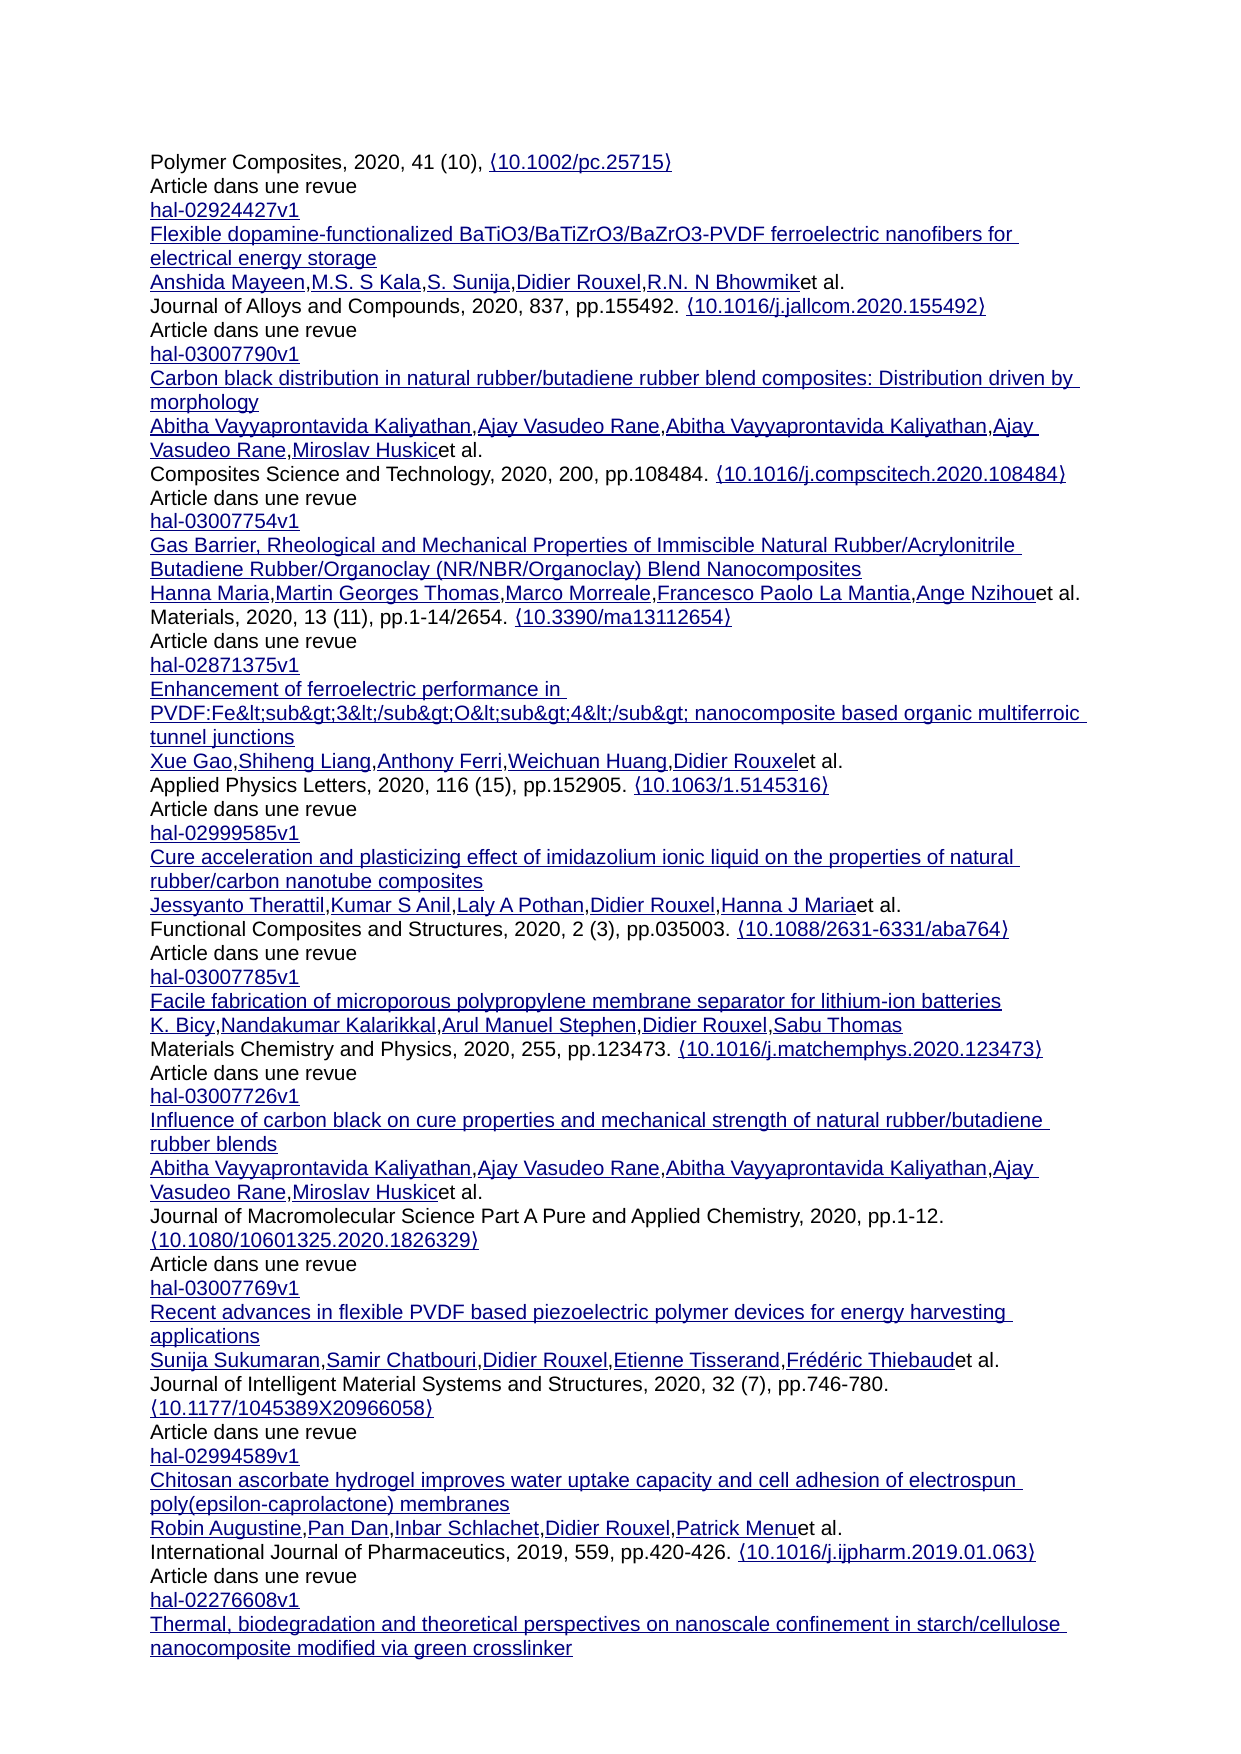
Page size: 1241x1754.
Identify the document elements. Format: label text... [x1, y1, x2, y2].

table_cell Recent advances in flexible PVDF based piezoelectric polymer devices for energy harvesting applications Sunija Sukumaran,Samir Chatbouri,Didier Rouxel,Etienne Tisserand,Frédéric Thiebaudet al. Journal of Intelligent Material Systems and Structures, 2020, 32 (7), pp.746-780. ⟨10.1177/1045389X20966058⟩ Article dans une revue hal-02994589v1 [150, 1300, 1090, 1468]
table_cell Chitosan ascorbate hydrogel improves water uptake capacity and cell adhesion of electrospun poly(epsilon-caprolactone) membranes Robin Augustine,Pan Dan,Inbar Schlachet,Didier Rouxel,Patrick Menuet al. International Journal of Pharmaceutics, 2019, 559, pp.420-426. ⟨10.1016/j.ijpharm.2019.01.063⟩ Article dans une revue hal-02276608v1 [150, 1468, 1090, 1611]
table_cell Polymer Composites, 2020, 41 (10), ⟨10.1002/pc.25715⟩ Article dans une revue hal-02924427v1 [150, 150, 1090, 222]
table_cell Carbon black distribution in natural rubber/butadiene rubber blend composites: Distribution driven by morphology Abitha Vayyaprontavida Kaliyathan,Ajay Vasudeo Rane,Abitha Vayyaprontavida Kaliyathan,Ajay Vasudeo Rane,Miroslav Huskicet al. Composites Science and Technology, 2020, 200, pp.108484. ⟨10.1016/j.compscitech.2020.108484⟩ Article dans une revue hal-03007754v1 [150, 366, 1090, 533]
table_cell Flexible dopamine-functionalized BaTiO3/BaTiZrO3/BaZrO3-PVDF ferroelectric nanofibers for electrical energy storage Anshida Mayeen,M.S. S Kala,S. Sunija,Didier Rouxel,R.N. N Bhowmiket al. Journal of Alloys and Compounds, 2020, 837, pp.155492. ⟨10.1016/j.jallcom.2020.155492⟩ Article dans une revue hal-03007790v1 [150, 222, 1090, 366]
table_cell Enhancement of ferroelectric performance in PVDF:Fe&lt;sub&gt;3&lt;/sub&gt;O&lt;sub&gt;4&lt;/sub&gt; nanocomposite based organic multiferroic tunnel junctions Xue Gao,Shiheng Liang,Anthony Ferri,Weichuan Huang,Didier Rouxelet al. Applied Physics Letters, 2020, 116 (15), pp.152905. ⟨10.1063/1.5145316⟩ Article dans une revue hal-02999585v1 [150, 677, 1090, 845]
table_cell Facile fabrication of microporous polypropylene membrane separator for lithium-ion batteries K. Bicy,Nandakumar Kalarikkal,Arul Manuel Stephen,Didier Rouxel,Sabu Thomas Materials Chemistry and Physics, 2020, 255, pp.123473. ⟨10.1016/j.matchemphys.2020.123473⟩ Article dans une revue hal-03007726v1 [150, 989, 1090, 1108]
table_cell Gas Barrier, Rheological and Mechanical Properties of Immiscible Natural Rubber/Acrylonitrile Butadiene Rubber/Organoclay (NR/NBR/Organoclay) Blend Nanocomposites Hanna Maria,Martin Georges Thomas,Marco Morreale,Francesco Paolo La Mantia,Ange Nzihouet al. Materials, 2020, 13 (11), pp.1-14/2654. ⟨10.3390/ma13112654⟩ Article dans une revue hal-02871375v1 [150, 533, 1090, 677]
table_cell Thermal, biodegradation and theoretical perspectives on nanoscale confinement in starch/cellulose nanocomposite modified via green crosslinker [150, 1611, 1090, 1659]
table_cell Influence of carbon black on cure properties and mechanical strength of natural rubber/butadiene rubber blends Abitha Vayyaprontavida Kaliyathan,Ajay Vasudeo Rane,Abitha Vayyaprontavida Kaliyathan,Ajay Vasudeo Rane,Miroslav Huskicet al. Journal of Macromolecular Science Part A Pure and Applied Chemistry, 2020, pp.1-12. ⟨10.1080/10601325.2020.1826329⟩ Article dans une revue hal-03007769v1 [150, 1108, 1090, 1300]
table_cell Cure acceleration and plasticizing effect of imidazolium ionic liquid on the properties of natural rubber/carbon nanotube composites Jessyanto Therattil,Kumar S Anil,Laly A Pothan,Didier Rouxel,Hanna J Mariaet al. Functional Composites and Structures, 2020, 2 (3), pp.035003. ⟨10.1088/2631-6331/aba764⟩ Article dans une revue hal-03007785v1 [150, 845, 1090, 988]
